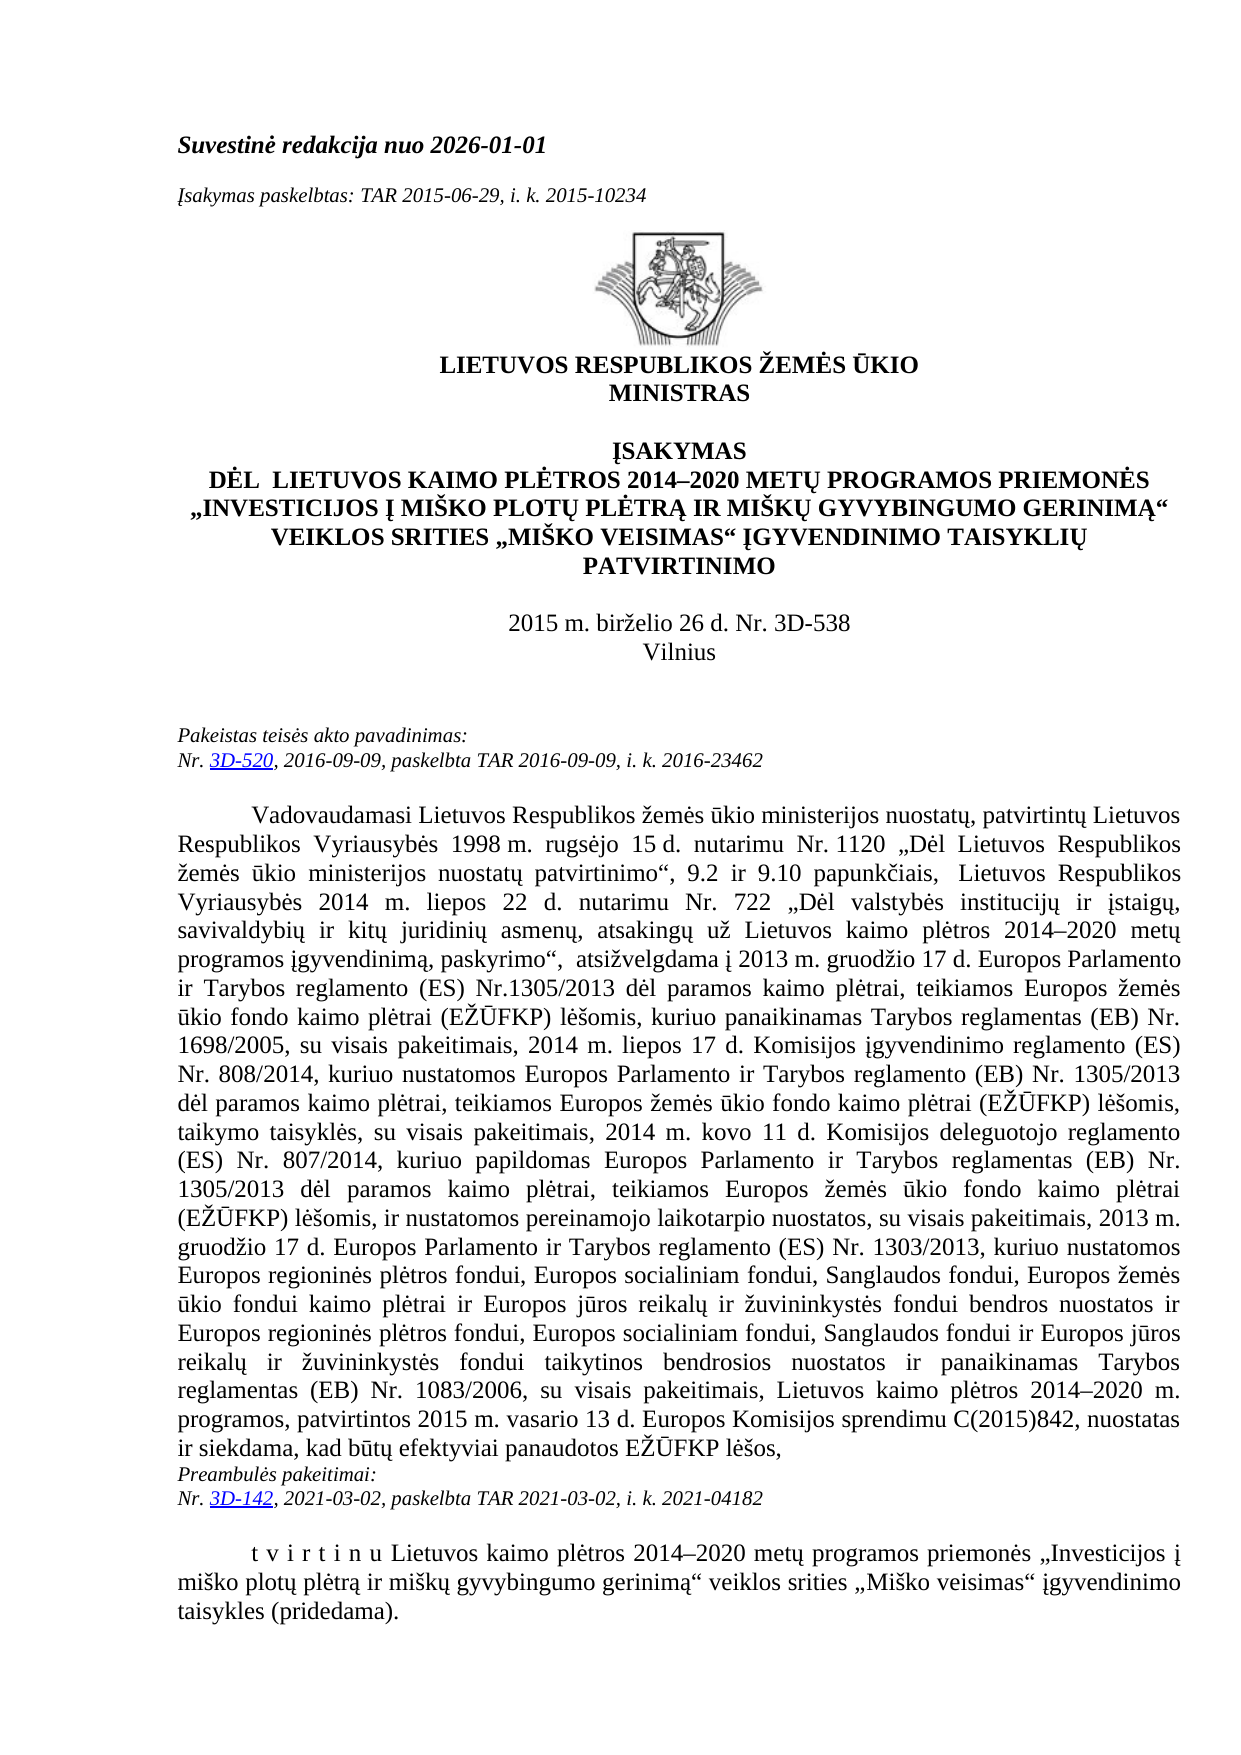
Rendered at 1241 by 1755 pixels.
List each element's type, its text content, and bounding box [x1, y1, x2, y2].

text DĖL LIETUVOS KAIMO PLĖTROS 2014–2020 METŲ PROGRAMOS PRIEMONĖS „INVESTICIJOS Į MIŠKO PLOTŲ PLĖTRĄ IR MIŠKŲ GYVYBINGUMO GERINIMĄ“ VEIKLOS SRITIES „MIŠKO VEISIMAS“ ĮGYVENDINIMO TAISYKLIŲ PATVIRTINIMO [177, 465, 1181, 580]
text Pakeistas teisės akto pavadinimas: [177, 723, 1181, 747]
text LIETUVOS RESPUBLIKOS ŽEMĖS ŪKIO [177, 350, 1181, 378]
text t v i r t i n u Lietuvos kaimo plėtros 2014–2020 metų programos priemonės „Investicijos į miško plotų plėtrą ir miškų gyvybingumo gerinimą“ veiklos srities „Miško veisimas“ įgyvendinimo taisykles (pridedama). [177, 1538, 1181, 1625]
text Nr. 3D-142, 2021-03-02, paskelbta TAR 2021-03-02, i. k. 2021-04182 [177, 1486, 1181, 1510]
text Vilnius [177, 637, 1181, 666]
text MINISTRAS [177, 378, 1181, 407]
text ĮSAKYMAS [177, 436, 1181, 465]
text Suvestinė redakcija nuo 2026-01-01 [177, 130, 1181, 159]
text Vadovaudamasi Lietuvos Respublikos žemės ūkio ministerijos nuostatų, patvirtintų Lietuvos Respublikos Vyriausybės 1998 m. rugsėjo 15 d. nutarimu Nr. 1120 „Dėl Lietuvos Respublikos žemės ūkio ministerijos nuostatų patvirtinimo“, 9.2 ir 9.10 papunkčiais, Lietuvos Respublikos Vyriausybės 2014 m. liepos 22 d. nutarimu Nr. 722 „Dėl valstybės institucijų ir įstaigų, savivaldybių ir kitų juridinių asmenų, atsakingų už Lietuvos kaimo plėtros 2014–2020 metų programos įgyvendinimą, paskyrimo“, atsižvelgdama į 2013 m. gruodžio 17 d. Europos Parlamento ir Tarybos reglamento (ES) Nr.1305/2013 dėl paramos kaimo plėtrai, teikiamos Europos žemės ūkio fondo kaimo plėtrai (EŽŪFKP) lėšomis, kuriuo panaikinamas Tarybos reglamentas (EB) Nr. 1698/2005, su visais pakeitimais, 2014 m. liepos 17 d. Komisijos įgyvendinimo reglamento (ES) Nr. 808/2014, kuriuo nustatomos Europos Parlamento ir Tarybos reglamento (EB) Nr. 1305/2013 dėl paramos kaimo plėtrai, teikiamos Europos žemės ūkio fondo kaimo plėtrai (EŽŪFKP) lėšomis, taikymo taisyklės, su visais pakeitimais, 2014 m. kovo 11 d. Komisijos deleguotojo reglamento (ES) Nr. 807/2014, kuriuo papildomas Europos Parlamento ir Tarybos reglamentas (EB) Nr. 1305/2013 dėl paramos kaimo plėtrai, teikiamos Europos žemės ūkio fondo kaimo plėtrai (EŽŪFKP) lėšomis, ir nustatomos pereinamojo laikotarpio nuostatos, su visais pakeitimais, 2013 m. gruodžio 17 d. Europos Parlamento ir Tarybos reglamento (ES) Nr. 1303/2013, kuriuo nustatomos Europos regioninės plėtros fondui, Europos socialiniam fondui, Sanglaudos fondui, Europos žemės ūkio fondui kaimo plėtrai ir Europos jūros reikalų ir žuvininkystės fondui bendros nuostatos ir Europos regioninės plėtros fondui, Europos socialiniam fondui, Sanglaudos fondui ir Europos jūros reikalų ir žuvininkystės fondui taikytinos bendrosios nuostatos ir panaikinamas Tarybos reglamentas (EB) Nr. 1083/2006, su visais pakeitimais, Lietuvos kaimo plėtros 2014–2020 m. programos, patvirtintos 2015 m. vasario 13 d. Europos Komisijos sprendimu C(2015)842, nuostatas ir siekdama, kad būtų efektyviai panaudotos EŽŪFKP lėšos, [177, 800, 1181, 1462]
text Preambulės pakeitimai: [177, 1462, 1181, 1486]
text Įsakymas paskelbtas: TAR 2015-06-29, i. k. 2015-10234 [177, 183, 1181, 207]
text Nr. 3D-520, 2016-09-09, paskelbta TAR 2016-09-09, i. k. 2016-23462 [177, 747, 1181, 772]
text 2015 m. birželio 26 d. Nr. 3D-538 [177, 608, 1181, 637]
